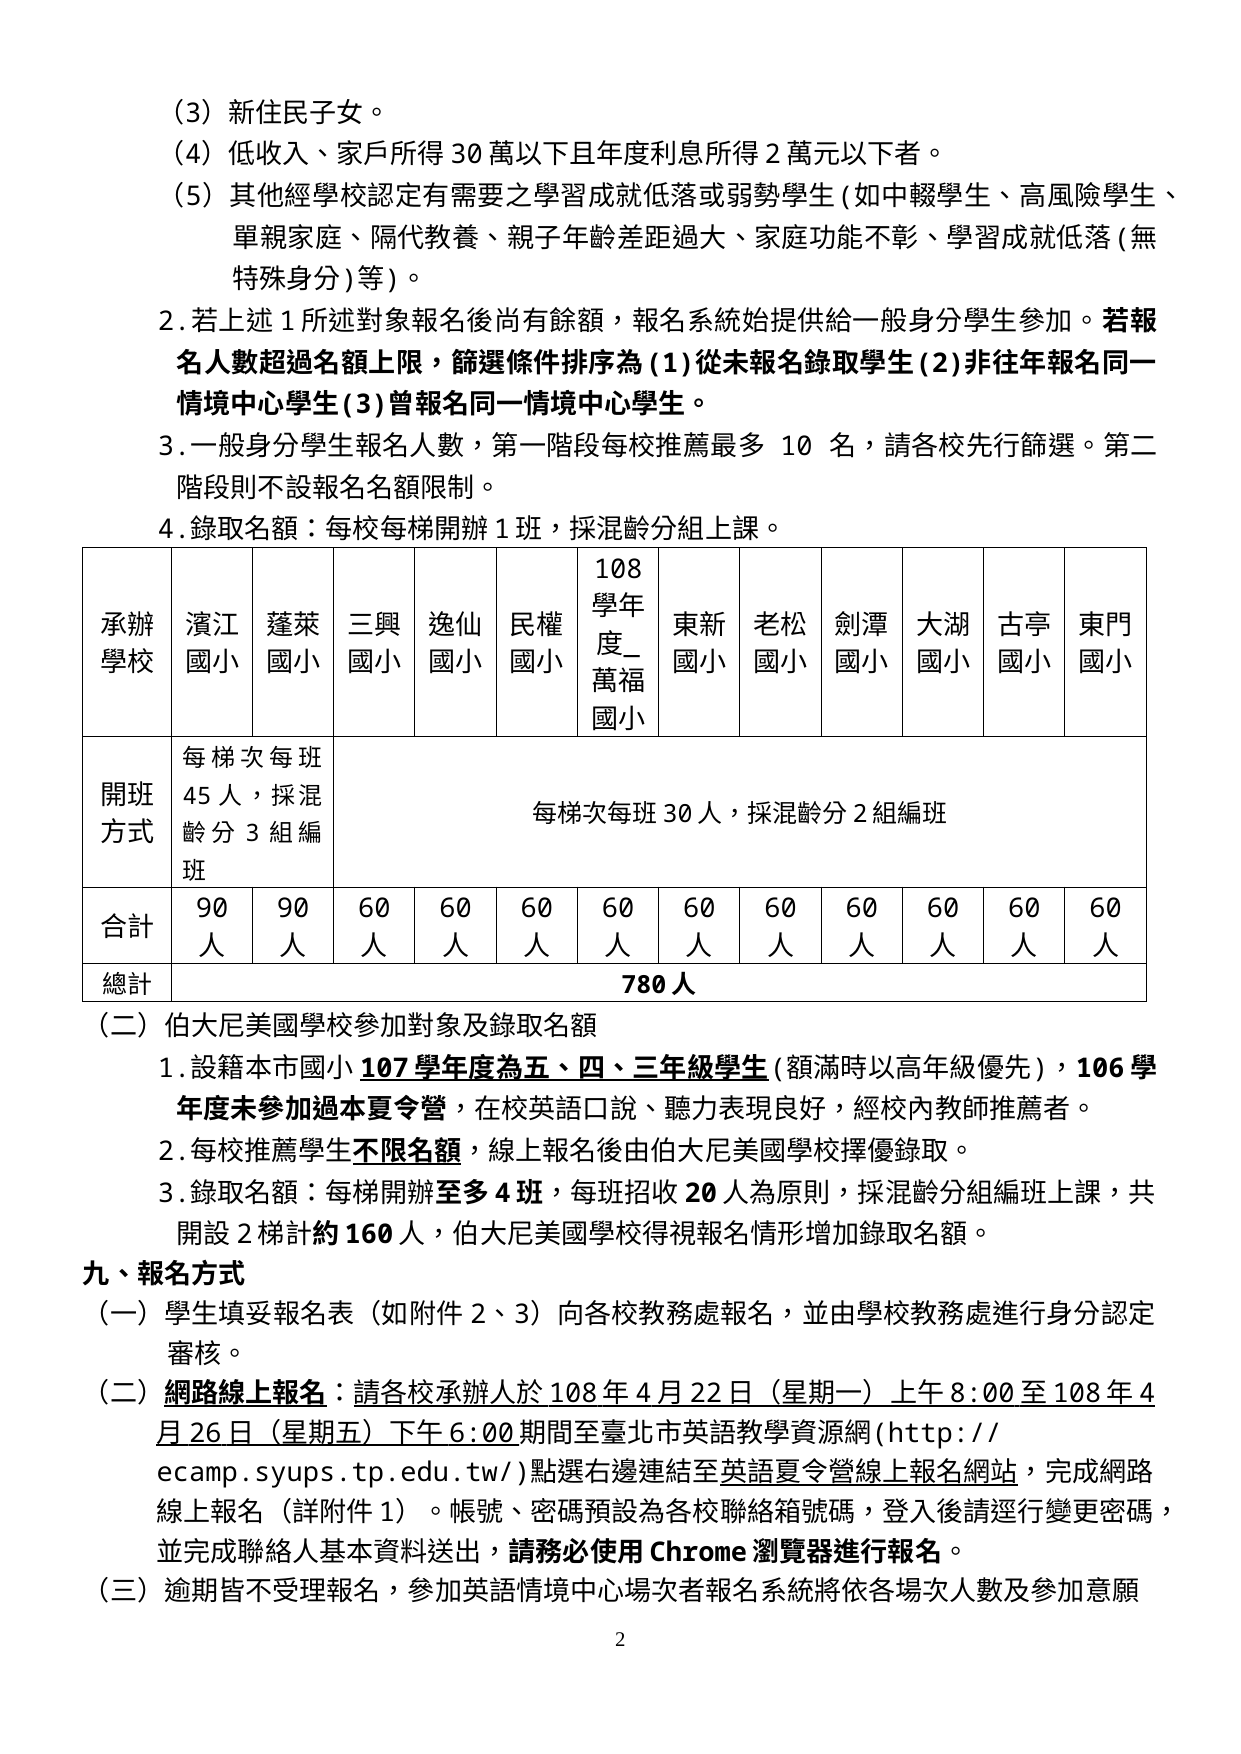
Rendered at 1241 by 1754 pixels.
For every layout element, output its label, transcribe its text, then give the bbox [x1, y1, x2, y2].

table_cell 60人 [1065, 888, 1146, 963]
table_cell 每梯次每班30人，採混齡分2組編班 [334, 737, 1146, 887]
text （3）新住民子女。 [158, 89, 1157, 130]
table_header 108學年度_萬福國小 [578, 548, 658, 736]
text （三）逾期皆不受理報名，參加英語情境中心場次者報名系統將依各場次人數及參加意願 [83, 1569, 1157, 1608]
table_header 劍潭國小 [822, 548, 902, 736]
text （4）低收入、家戶所得30萬以下且年度利息所得2萬元以下者。 [158, 130, 1157, 172]
text 3.一般身分學生報名人數，第一階段每校推薦最多 10 名，請各校先行篩選。第二階段則不設報名名額限制。 [158, 422, 1157, 505]
table_cell 60人 [740, 888, 821, 963]
table_cell 開班方式 [83, 737, 171, 887]
text 九、報名方式 [83, 1252, 1157, 1292]
table_cell 60人 [334, 888, 414, 963]
text （一）學生填妥報名表（如附件2、3）向各校教務處報名，並由學校教務處進行身分認定審核。 [83, 1292, 1157, 1371]
table_cell 60人 [415, 888, 496, 963]
table_header 大湖國小 [903, 548, 983, 736]
table_cell 每梯次每班45人，採混齡分3組編班 [172, 737, 333, 887]
table_cell 60人 [659, 888, 739, 963]
table_header 蓬萊國小 [253, 548, 333, 736]
table_cell 總計 [83, 964, 171, 1001]
table_cell 60人 [578, 888, 658, 963]
text （二）伯大尼美國學校參加對象及錄取名額 [83, 1002, 1157, 1044]
text （二）網路線上報名：請各校承辦人於108年4月22日（星期一）上午8:00至108年4月26日（星期五）下午6:00期間至臺北市英語教學資源網(http:// ecamp.syups.tp.edu.tw/)點選右邊連結至英語夏令營線上報名網站，完成網路線上報名（詳附件1）。帳號、密碼預設為各校聯絡箱號碼，登入後請逕行變更密碼，並完成聯絡人基本資料送出，請務必使用Chrome瀏覽器進行報名。 [83, 1371, 1157, 1569]
table_header 東門國小 [1065, 548, 1146, 736]
table_header 民權國小 [497, 548, 577, 736]
table_header 東新國小 [659, 548, 739, 736]
table_cell 90人 [172, 888, 252, 963]
table_header 古亭國小 [984, 548, 1064, 736]
table_header 逸仙國小 [415, 548, 496, 736]
table_cell 60人 [497, 888, 577, 963]
text 2.若上述1所述對象報名後尚有餘額，報名系統始提供給一般身分學生參加。若報名人數超過名額上限，篩選條件排序為(1)從未報名錄取學生(2)非往年報名同一情境中心學生(3)曾報名同一情境中心學生。 [158, 297, 1157, 422]
text 2.每校推薦學生不限名額，線上報名後由伯大尼美國學校擇優錄取。 [158, 1127, 1157, 1169]
text 4.錄取名額：每校每梯開辦1班，採混齡分組上課。 [158, 505, 1157, 547]
table_header 三興國小 [334, 548, 414, 736]
table_header 老松國小 [740, 548, 821, 736]
table_header 濱江國小 [172, 548, 252, 736]
table_header 承辦學校 [83, 548, 171, 736]
table_cell 合計 [83, 888, 171, 963]
table_cell 60人 [984, 888, 1064, 963]
table_cell 780人 [172, 964, 1146, 1001]
text 1.設籍本市國小107學年度為五、四、三年級學生(額滿時以高年級優先)，106學年度未參加過本夏令營，在校英語口說、聽力表現良好，經校內教師推薦者。 [158, 1044, 1157, 1127]
text 3.錄取名額：每梯開辦至多4班，每班招收20人為原則，採混齡分組編班上課，共開設2梯計約160人，伯大尼美國學校得視報名情形增加錄取名額。 [158, 1169, 1157, 1252]
table_cell 60人 [903, 888, 983, 963]
table_cell 90人 [253, 888, 333, 963]
text （5）其他經學校認定有需要之學習成就低落或弱勢學生(如中輟學生、高風險學生、單親家庭、隔代教養、親子年齡差距過大、家庭功能不彰、學習成就低落(無特殊身分)等)。 [158, 172, 1157, 297]
table_cell 60人 [822, 888, 902, 963]
